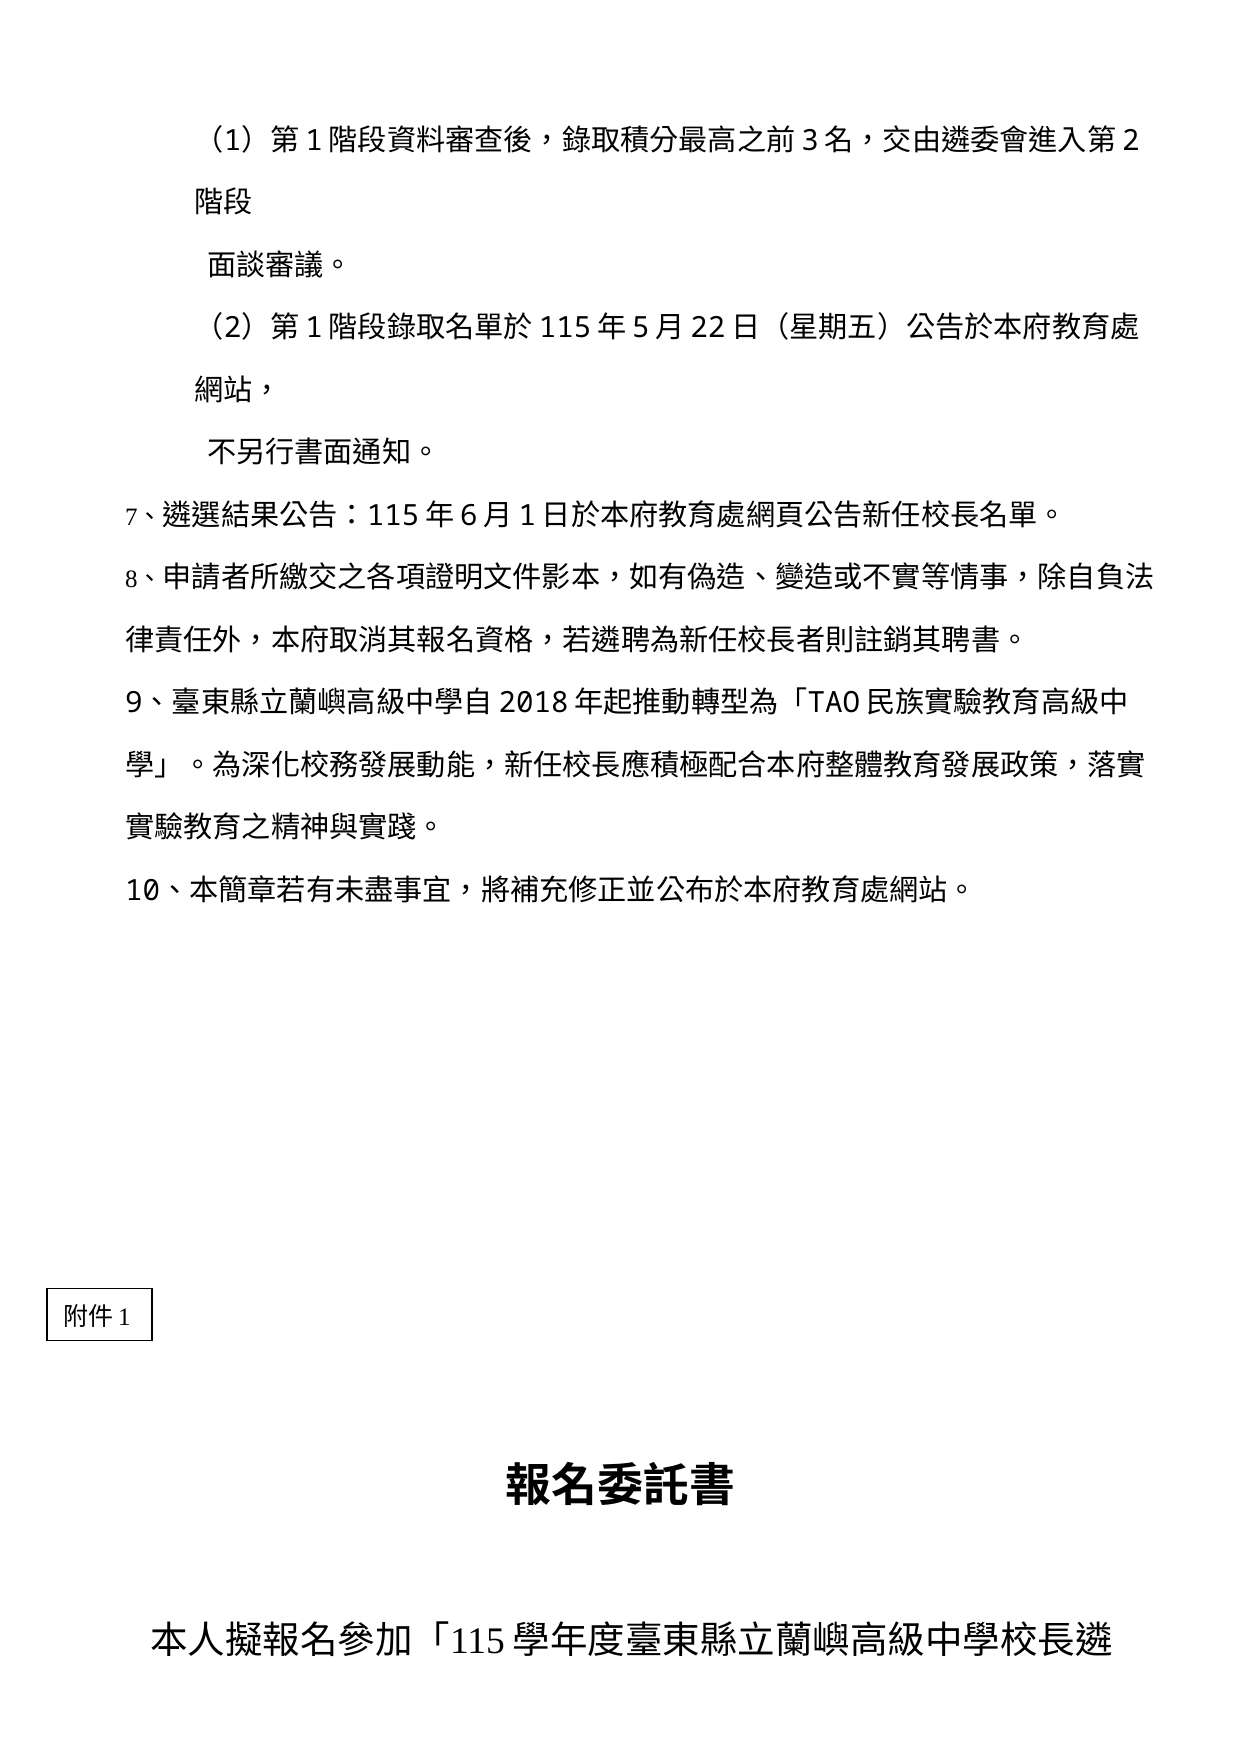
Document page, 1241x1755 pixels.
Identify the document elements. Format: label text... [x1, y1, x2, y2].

text 附件1 [63, 1296, 136, 1332]
list 臺東縣立蘭嶼高級中學自2018年起推動轉型為「TAO民族實驗教育高級中學」。為深化校務發展動能，新任校長應積極配合本府整體教育發展政策，落實實驗教育之精神與實踐。 [125, 658, 1165, 846]
list 第1階段錄取名單於115年5月22日（星期五）公告於本府教育處網站， [194, 283, 1165, 408]
text 不另行書面通知。 [119, 408, 1165, 471]
list 申請者所繳交之各項證明文件影本，如有偽造、變造或不實等情事，除自負法律責任外，本府取消其報名資格，若遴聘為新任校長者則註銷其聘書。 [125, 533, 1165, 658]
list 遴選結果公告：115年6月1日於本府教育處網頁公告新任校長名單。 [125, 471, 1165, 533]
text 報名委託書 [75, 1408, 1165, 1533]
list 第1階段資料審查後，錄取積分最高之前3名，交由遴委會進入第2階段 [194, 96, 1165, 221]
list 本簡章若有未盡事宜，將補充修正並公布於本府教育處網站。 [125, 846, 1165, 908]
text 本人擬報名參加「115學年度臺東縣立蘭嶼高級中學校長遴 [75, 1596, 1165, 1658]
text 面談審議。 [119, 221, 1165, 283]
